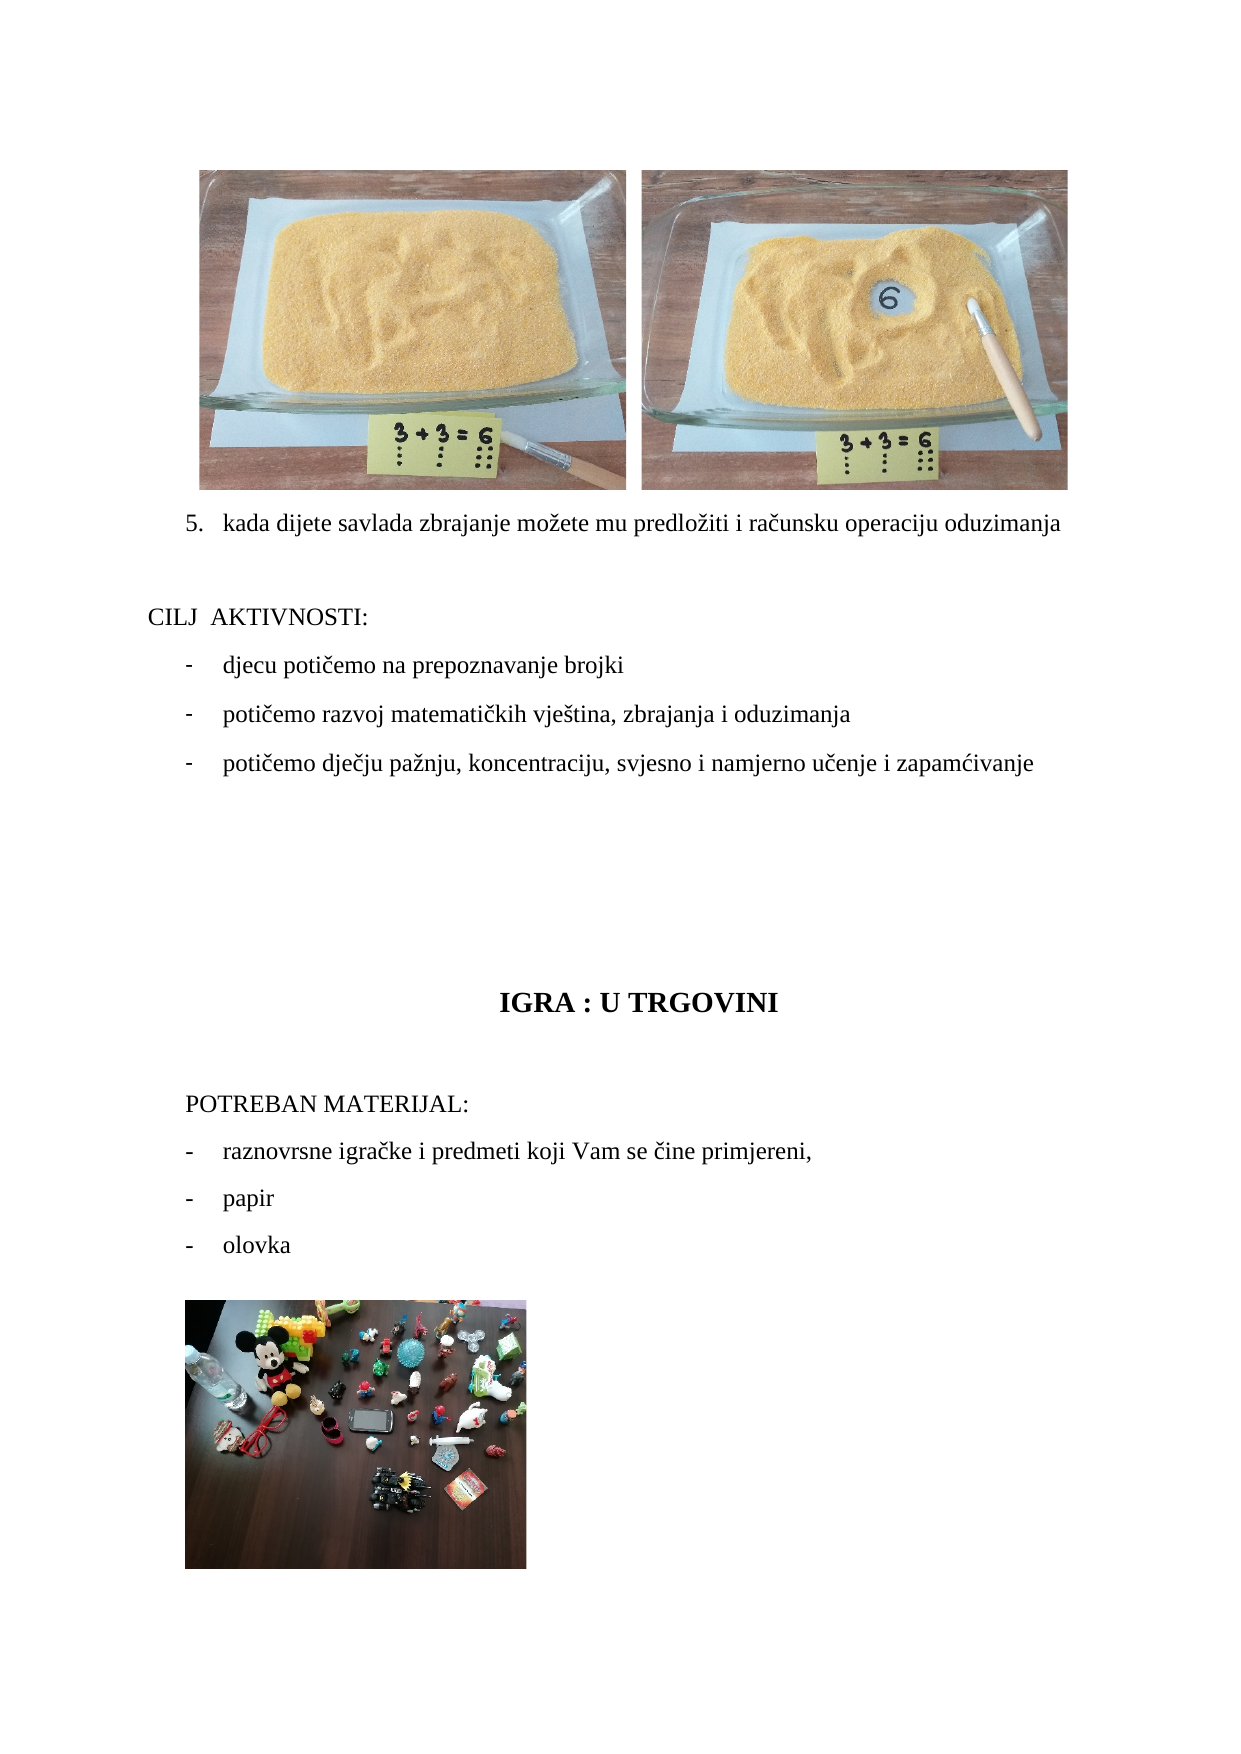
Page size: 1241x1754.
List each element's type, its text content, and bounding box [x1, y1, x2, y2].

list djecu potičemo na prepoznavanje brojki [185, 649, 1093, 680]
list raznovrsne igračke i predmeti koji Vam se čine primjereni, [185, 1136, 1093, 1165]
list kada dijete savlada zbrajanje možete mu predložiti i računsku operaciju oduzimanja [185, 508, 1093, 537]
text IGRA : U TRGOVINI [185, 985, 1093, 1018]
list papir [185, 1183, 1093, 1212]
list olovka [185, 1230, 1093, 1259]
list potičemo dječju pažnju, koncentraciju, svjesno i namjerno učenje i zapamćivanje [185, 747, 1093, 778]
text CILJ AKTIVNOSTI: [148, 602, 1093, 631]
list potičemo razvoj matematičkih vještina, zbrajanja i oduzimanja [185, 698, 1093, 729]
text POTREBAN MATERIJAL: [185, 1089, 1093, 1118]
